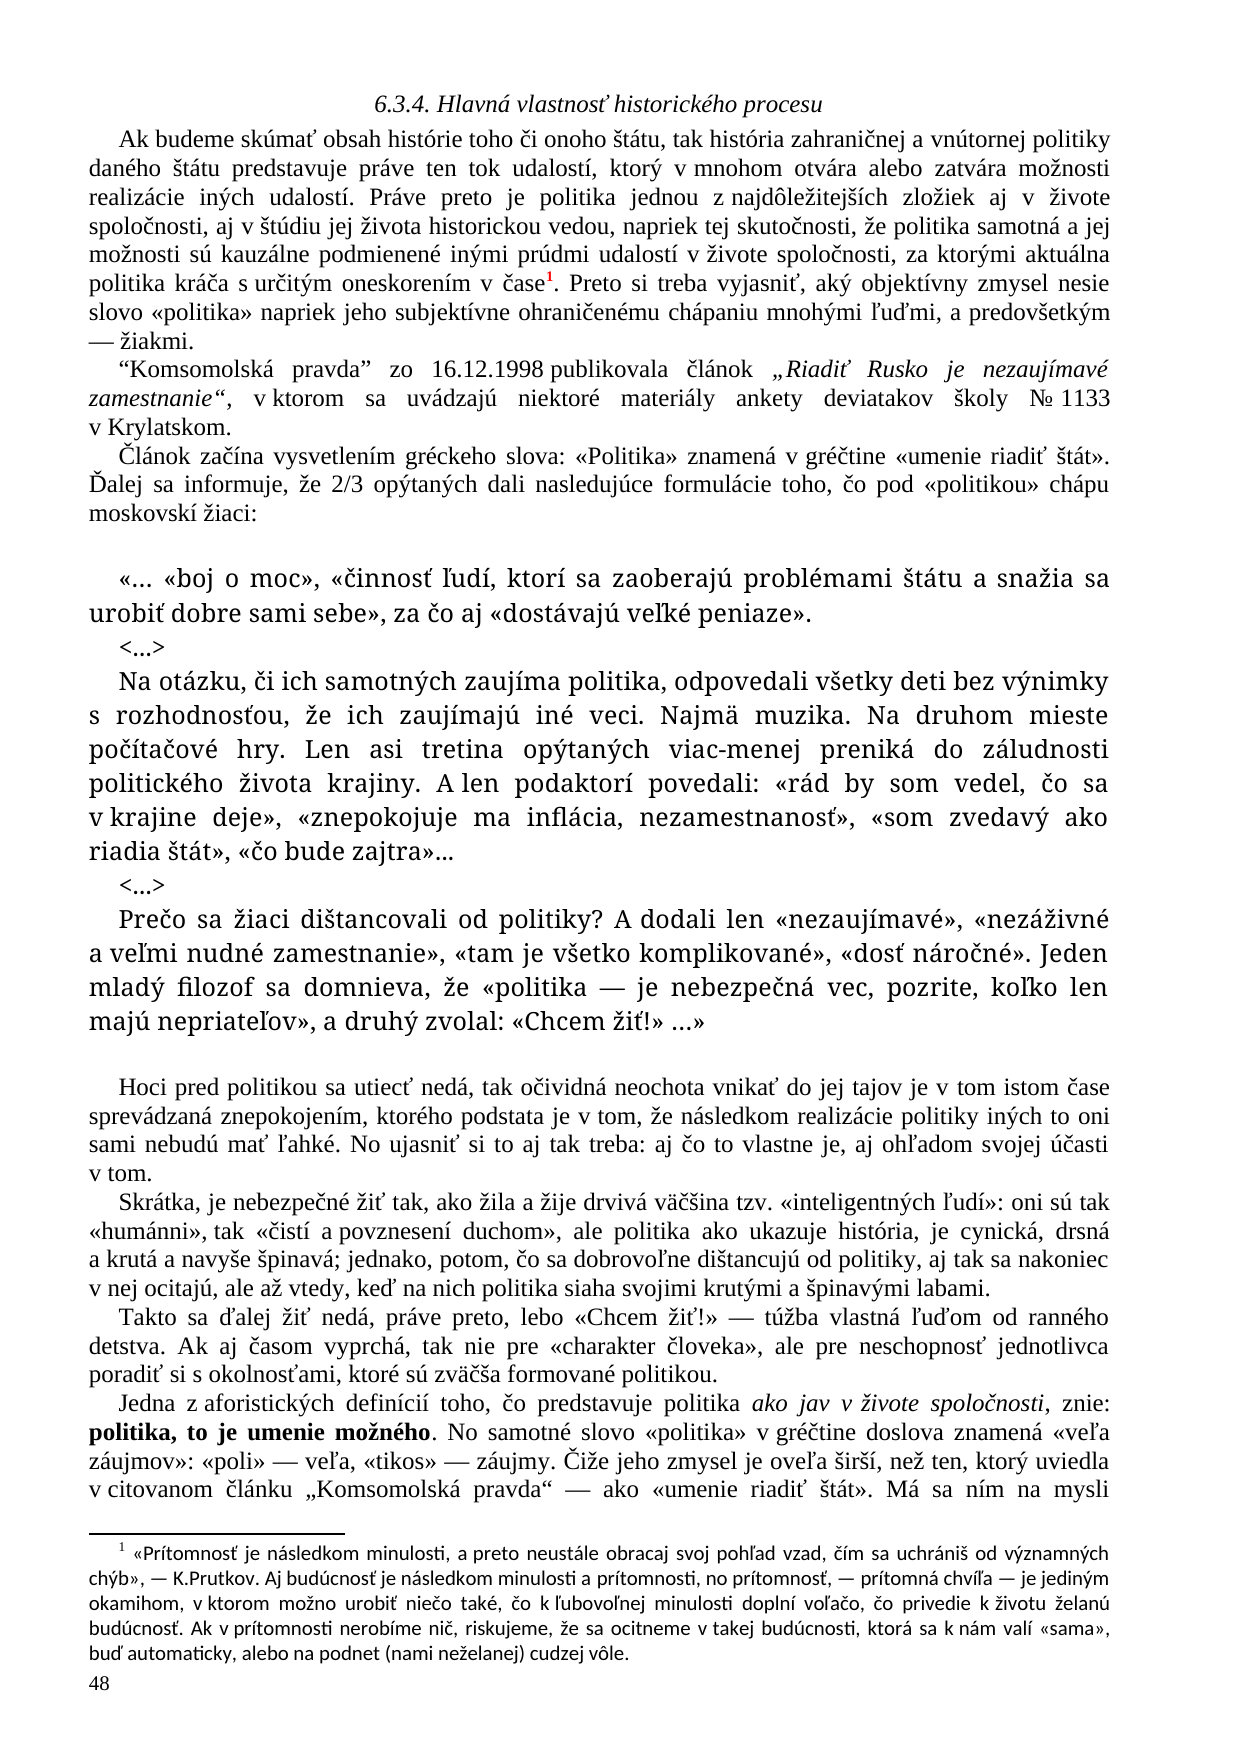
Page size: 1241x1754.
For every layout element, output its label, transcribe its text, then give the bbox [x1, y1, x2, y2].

text Takto sa ďalej žiť nedá, práve preto, lebo «Chcem žiť!» — túžba vlastná ľuďom od ranného detstva. Ak aj časom vyprchá, tak nie pre «charakter človeka», ale pre neschopnosť jednotlivca poradiť si s okolnosťami, ktoré sú zväčša formované politikou. [89, 1302, 1110, 1388]
text Skrátka, je nebezpečné žiť tak, ako žila a žije drvivá väčšina tzv. «inteligentných ľudí»: oni sú tak «humánni», tak «čistí a povznesení duchom», ale politika ako ukazuje história, je cynická, drsná a krutá a navyše špinavá; jednako, potom, čo sa dobrovoľne dištancujú od politiky, aj tak sa nakoniec v nej ocitajú, ale až vtedy, keď na nich politika siaha svojimi krutými a špinavými labami. [89, 1187, 1110, 1302]
text Hoci pred politikou sa utiecť nedá, tak očividná neochota vnikať do jej tajov je v tom istom čase sprevádzaná znepokojením, ktorého podstata je v tom, že následkom realizácie politiky iných to oni sami nebudú mať ľahké. No ujasniť si to aj tak treba: aj čo to vlastne je, aj ohľadom svojej účasti v tom. [89, 1072, 1110, 1187]
text “Komsomolská pravda” zo 16.12.1998 publikovala článok „Riadiť Rusko je nezaujímavé zamestnanie“, v ktorom sa uvádzajú niektoré materiály ankety deviatakov školy № 1133 v Krylatskom. [89, 354, 1110, 441]
text «Prítomnosť je následkom minulosti, a preto neustále obracaj svoj pohľad vzad, čím sa uchrániš od významných chýb», — K.Prutkov. Aj budúcnosť je následkom minulosti a prítomnosti, no prítomnosť, — prítomná chvíľa — je jediným okamihom, v ktorom možno urobiť niečo také, čo k ľubovoľnej minulosti doplní voľačo, čo privedie k životu želanú budúcnosť. Ak v prítomnosti nerobíme nič, riskujeme, že sa ocitneme v takej budúcnosti, ktorá sa k nám valí «sama», buď automaticky, alebo na podnet (nami neželanej) cudzej vôle. [89, 1540, 1110, 1665]
text Prečo sa žiaci dištancovali od politiky? A dodali len «nezaujímavé», «nezáživné a veľmi nudné zamestnanie», «tam je všetko komplikované», «dosť náročné». Jeden mladý filozof sa domnieva, že «politika — je nebezpečná vec, pozrite, koľko len majú nepriateľov», a druhý zvolal: «Chcem žiť!» …» [89, 902, 1110, 1038]
text «… «boj o moc», «činnosť ľudí, ktorí sa zaoberajú problémami štátu a snažia sa urobiť dobre sami sebe», za čo aj «dostávajú veľké peniaze». [89, 561, 1110, 629]
text <...> [89, 868, 1110, 902]
subtitle 6.3.4. Hlavná vlastnosť historického procesu [89, 89, 1110, 118]
text <...> [89, 629, 1110, 663]
text Ak budeme skúmať obsah histórie toho či onoho štátu, tak história zahraničnej a vnútornej politiky daného štátu predstavuje práve ten tok udalostí, ktorý v mnohom otvára alebo zatvára možnosti realizácie iných udalostí. Práve preto je politika jednou z najdôležitejších zložiek aj v živote spoločnosti, aj v štúdiu jej života historickou vedou, napriek tej skutočnosti, že politika samotná a jej možnosti sú kauzálne podmienené inými prúdmi udalostí v živote spoločnosti, za ktorými aktuálna politika kráča s určitým oneskorením v čase. Preto si treba vyjasniť, aký objektívny zmysel nesie slovo «politika» napriek jeho subjektívne ohraničenému chápaniu mnohými ľuďmi, a predovšetkým — žiakmi. [89, 124, 1110, 354]
text Článok začína vysvetlením gréckeho slova: «Politika» znamená v gréčtine «umenie riadiť štát». Ďalej sa informuje, že 2/3 opýtaných dali nasledujúce formulácie toho, čo pod «politikou» chápu moskovskí žiaci: [89, 441, 1110, 527]
text Na otázku, či ich samotných zaujíma politika, odpovedali všetky deti bez výnimky s rozhodnosťou, že ich zaujímajú iné veci. Najmä muzika. Na druhom mieste počítačové hry. Len asi tretina opýtaných viac-menej preniká do záludnosti politického života krajiny. A len podaktorí povedali: «rád by som vedel, čo sa v krajine deje», «znepokojuje ma inflácia, nezamestnanosť», «som zvedavý ako riadia štát», «čo bude zajtra»... [89, 663, 1110, 868]
text Jedna z aforistických definícií toho, čo predstavuje politika ako jav v živote spoločnosti, znie: politika, to je umenie možného. No samotné slovo «politika» v gréčtine doslova znamená «veľa záujmov»: «poli» — veľa, «tikos» — záujmy. Čiže jeho zmysel je oveľa širší, než ten, ktorý uviedla v citovanom článku „Komsomolská pravda“ — ako «umenie riadiť štát». Má sa ním na mysli [89, 1388, 1110, 1503]
